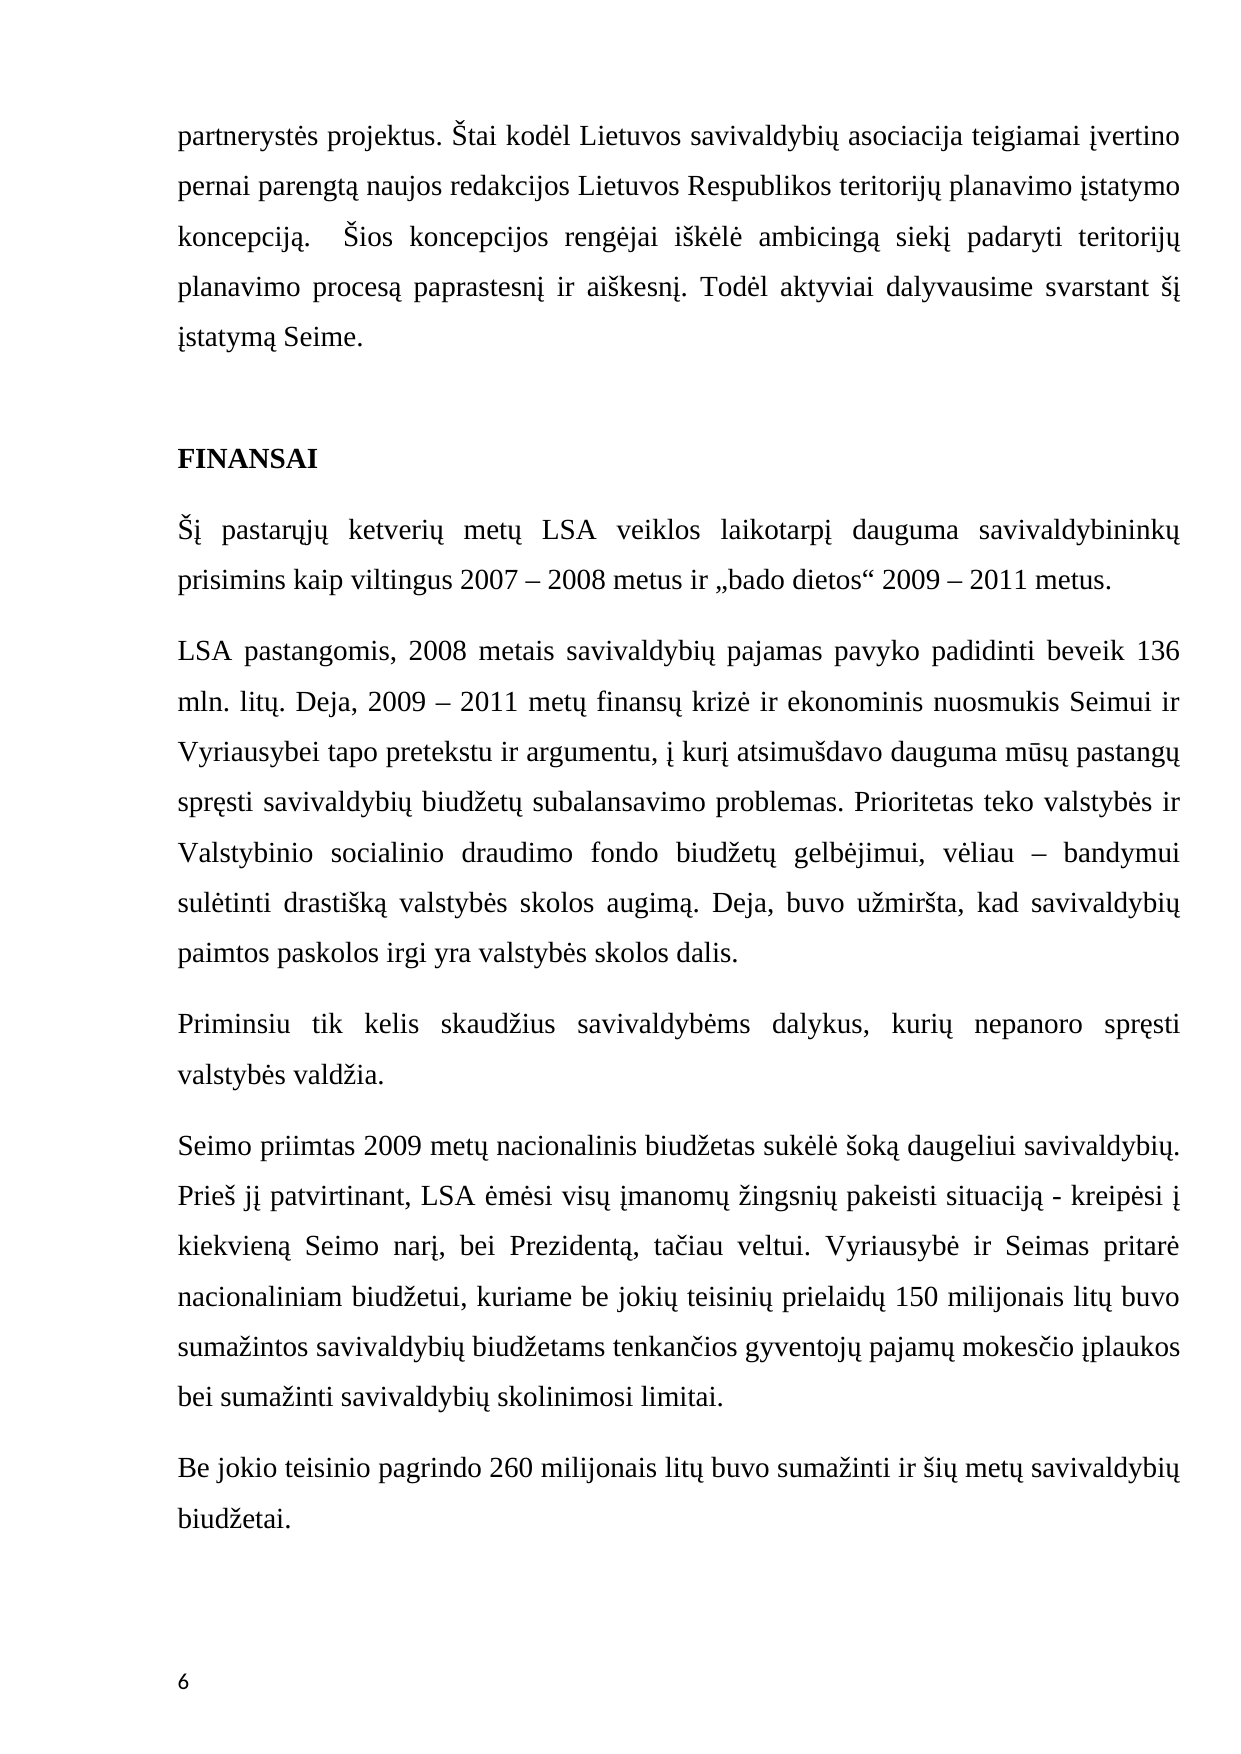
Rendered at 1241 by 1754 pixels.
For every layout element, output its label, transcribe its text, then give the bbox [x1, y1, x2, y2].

text LSA pastangomis, 2008 metais savivaldybių pajamas pavyko padidinti beveik 136 mln. litų. Deja, 2009 – 2011 metų finansų krizė ir ekonominis nuosmukis Seimui ir Vyriausybei tapo pretekstu ir argumentu, į kurį atsimušdavo dauguma mūsų pastangų spręsti savivaldybių biudžetų subalansavimo problemas. Prioritetas teko valstybės ir Valstybinio socialinio draudimo fondo biudžetų gelbėjimui, vėliau – bandymui sulėtinti drastišką valstybės skolos augimą. Deja, buvo užmiršta, kad savivaldybių paimtos paskolos irgi yra valstybės skolos dalis. [177, 633, 1181, 969]
text Šį pastarųjų ketverių metų LSA veiklos laikotarpį dauguma savivaldybininkų prisimins kaip viltingus 2007 – 2008 metus ir „bado dietos“ 2009 – 2011 metus. [177, 512, 1181, 596]
text Priminsiu tik kelis skaudžius savivaldybėms dalykus, kurių nepanoro spręsti valstybės valdžia. [177, 1006, 1181, 1090]
text partnerystės projektus. Štai kodėl Lietuvos savivaldybių asociacija teigiamai įvertino pernai parengtą naujos redakcijos Lietuvos Respublikos teritorijų planavimo įstatymo koncepciją. Šios koncepcijos rengėjai iškėlė ambicingą siekį padaryti teritorijų planavimo procesą paprastesnį ir aiškesnį. Todėl aktyviai dalyvausime svarstant šį įstatymą Seime. [177, 118, 1181, 353]
text FINANSAI [177, 441, 1181, 474]
text Seimo priimtas 2009 metų nacionalinis biudžetas sukėlė šoką daugeliui savivaldybių. Prieš jį patvirtinant, LSA ėmėsi visų įmanomų žingsnių pakeisti situaciją - kreipėsi į kiekvieną Seimo narį, bei Prezidentą, tačiau veltui. Vyriausybė ir Seimas pritarė nacionaliniam biudžetui, kuriame be jokių teisinių prielaidų 150 milijonais litų buvo sumažintos savivaldybių biudžetams tenkančios gyventojų pajamų mokesčio įplaukos bei sumažinti savivaldybių skolinimosi limitai. [177, 1128, 1181, 1413]
text Be jokio teisinio pagrindo 260 milijonais litų buvo sumažinti ir šių metų savivaldybių biudžetai. [177, 1451, 1181, 1534]
